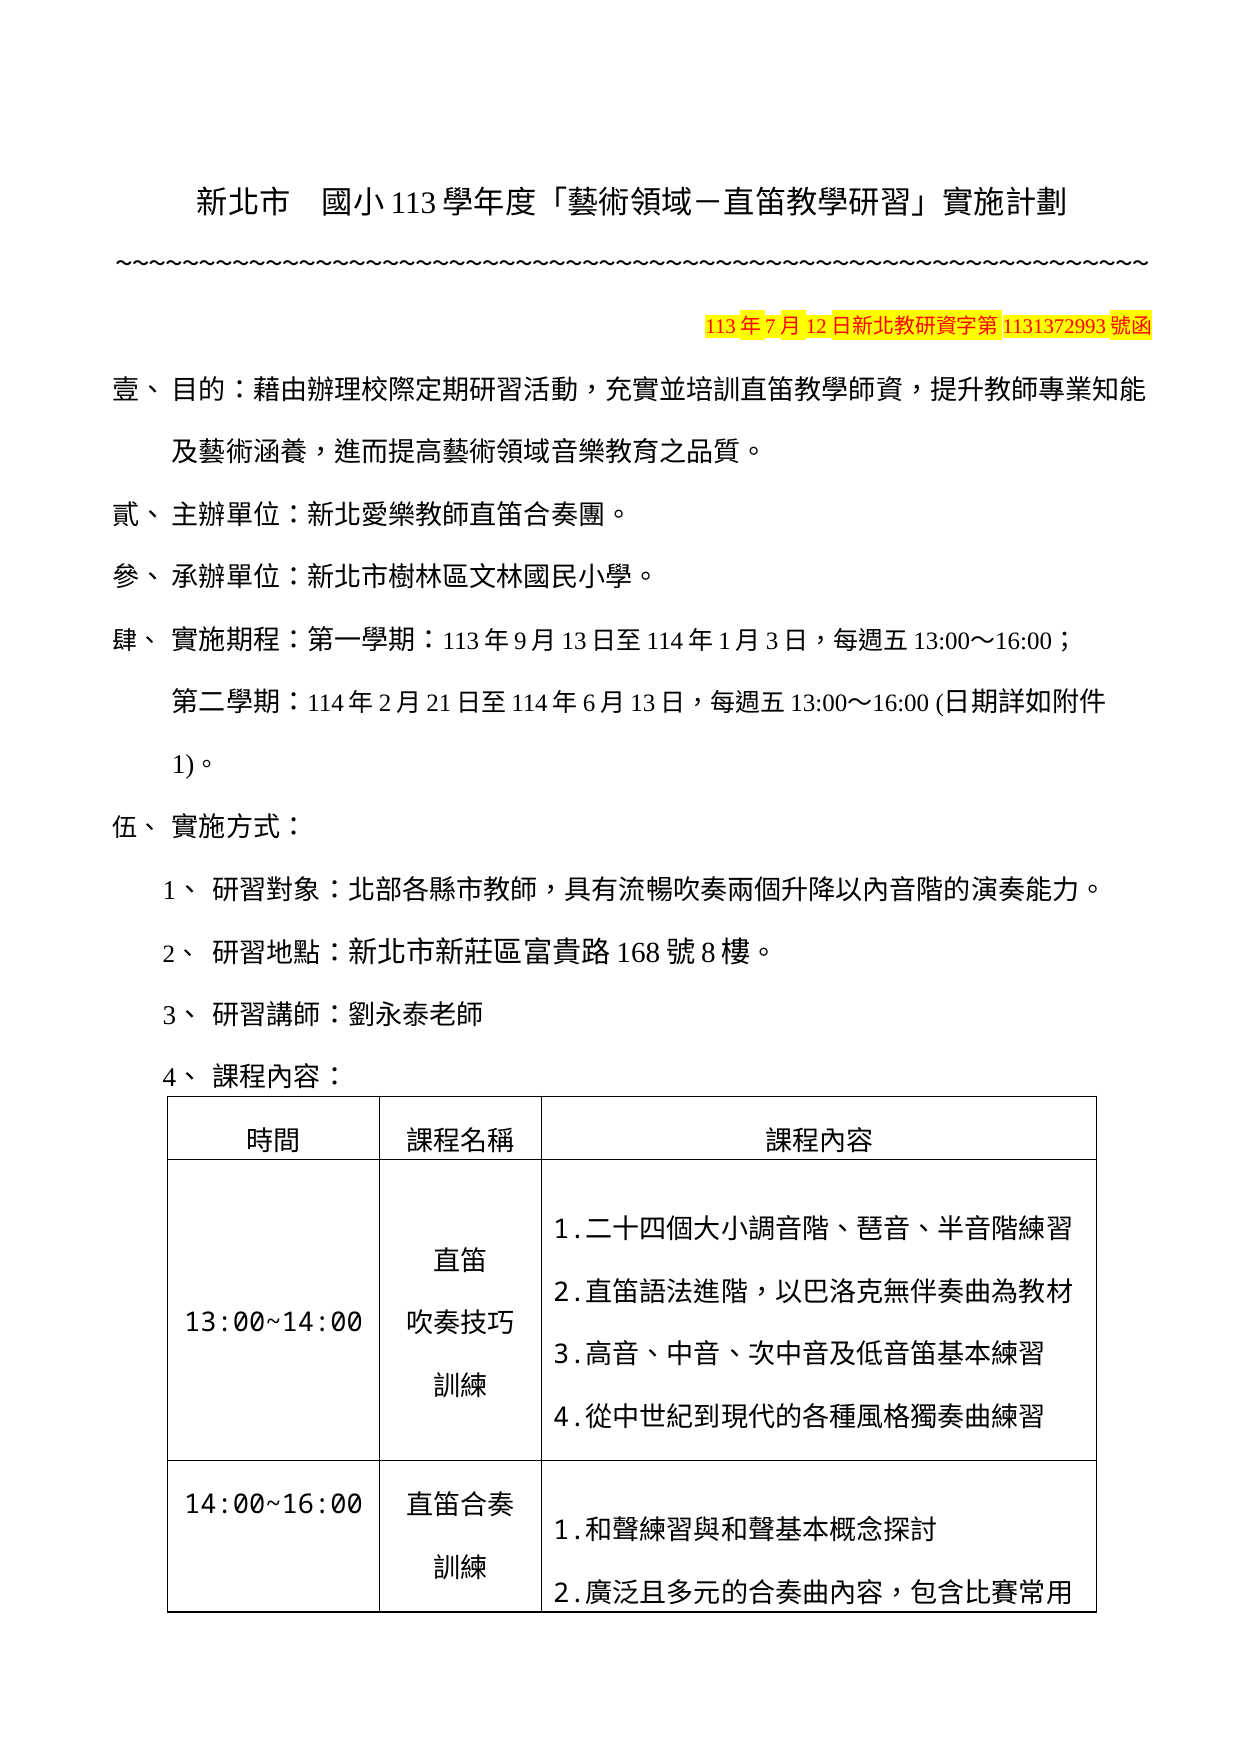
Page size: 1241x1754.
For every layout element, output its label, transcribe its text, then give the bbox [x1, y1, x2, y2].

list 主辦單位：新北愛樂教師直笛合奏團。 [112, 471, 1152, 533]
table_header 時間 [168, 1097, 379, 1159]
table_cell 14:00~16:00 [168, 1461, 379, 1611]
list 實施期程：第一學期：113年9月13日至114年1月3日，每週五13:00～16:00； [112, 596, 1152, 658]
list 研習對象：北部各縣市教師，具有流暢吹奏兩個升降以內音階的演奏能力。 [162, 846, 1152, 908]
text 第二學期：114年2月21日至114年6月13日，每週五13:00～16:00 (日期詳如附件1)。 [172, 658, 1152, 783]
text 新北市 國小113學年度「藝術領域－直笛教學研習」實施計劃 [112, 158, 1152, 221]
list 研習講師：劉永泰老師 [162, 971, 1152, 1033]
table_cell 13:00~14:00 [168, 1160, 379, 1460]
list 研習地點：新北市新莊區富貴路168號8樓。 [162, 908, 1152, 971]
text 113年7 月12 日新北教研資字第1131372993號函 [112, 283, 1152, 346]
table_cell 直笛 吹奏技巧 訓練 [380, 1160, 541, 1460]
table_header 課程名稱 [380, 1097, 541, 1159]
table_cell 1.和聲練習與和聲基本概念探討 2.廣泛且多元的合奏曲內容，包含比賽常用 [542, 1461, 1096, 1611]
table_header 課程內容 [542, 1097, 1096, 1159]
table_cell 1.二十四個大小調音階、琶音、半音階練習 2.直笛語法進階，以巴洛克無伴奏曲為教材 3.高音、中音、次中音及低音笛基本練習 4.從中世紀到現代的各種風格獨奏曲練習 [542, 1160, 1096, 1460]
list 實施方式： [112, 783, 1152, 846]
list 目的：藉由辦理校際定期研習活動，充實並培訓直笛教學師資，提升教師專業知能及藝術涵養，進而提高藝術領域音樂教育之品質。 [112, 346, 1152, 471]
text ～～～～～～～～～～～～～～～～～～～～～～～～～～～～～～～～～～～～～～～～～～～～～～～～～～～～～～～～～～～～～～ [112, 221, 1152, 283]
list 承辦單位：新北市樹林區文林國民小學。 [112, 533, 1152, 596]
table_cell 直笛合奏 訓練 [380, 1461, 541, 1611]
list 課程內容： [162, 1033, 1152, 1096]
